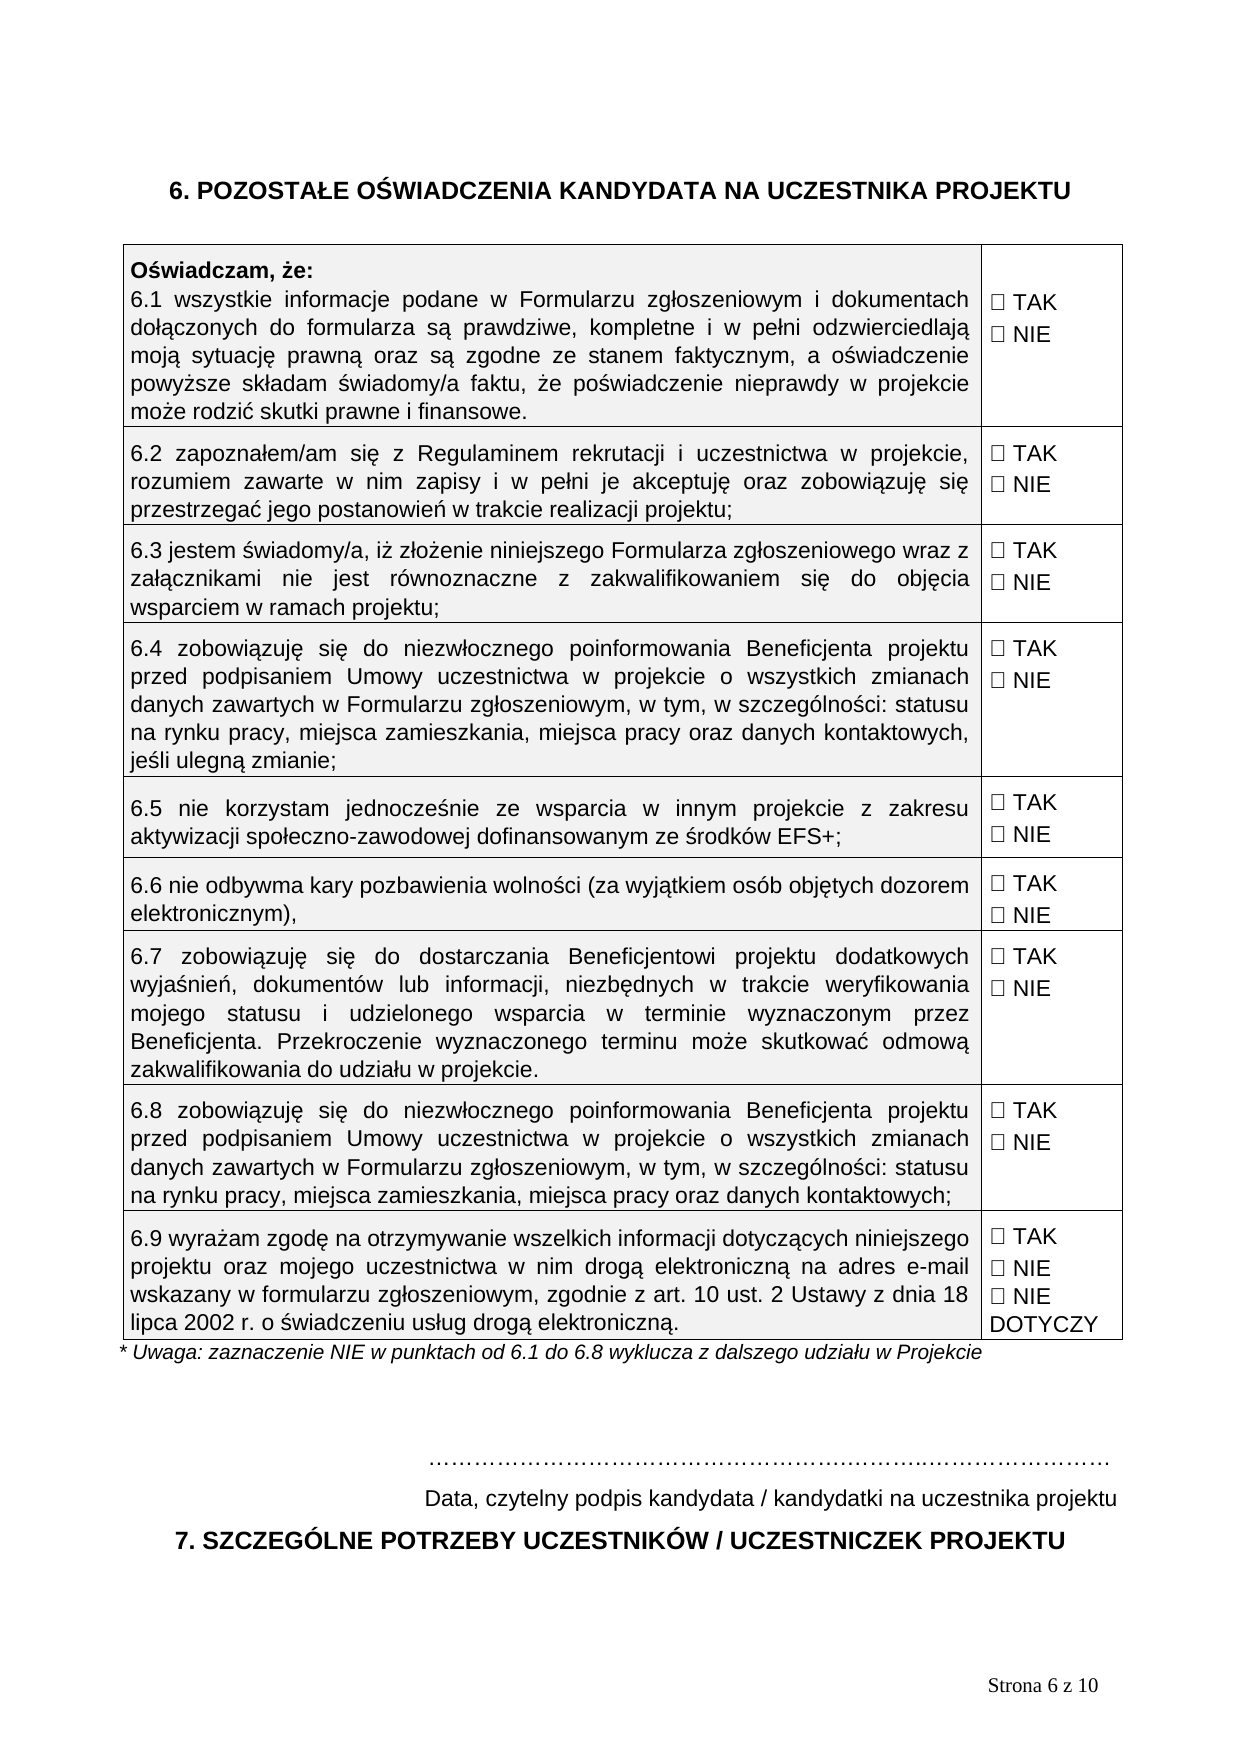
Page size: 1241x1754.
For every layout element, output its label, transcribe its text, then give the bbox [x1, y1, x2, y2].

table_cell 6.2 zapoznałem/am się z Regulaminem rekrutacji i uczestnictwa w projekcie, rozumiem zawarte w nim zapisy i w pełni je akceptuję oraz zobowiązuję się przestrzegać jego postanowień w trakcie realizacji projektu; [124, 427, 981, 524]
table_cell 6.3 jestem świadomy/a, iż złożenie niniejszego Formularza zgłoszeniowego wraz z załącznikami nie jest równoznaczne z zakwalifikowaniem się do objęcia wsparciem w ramach projektu; [124, 525, 981, 622]
table_cell  TAK  NIE [982, 427, 1122, 524]
table_cell 6.4 zobowiązuję się do niezwłocznego poinformowania Beneficjenta projektu przed podpisaniem Umowy uczestnictwa w projekcie o wszystkich zmianach danych zawartych w Formularzu zgłoszeniowym, w tym, w szczególności: statusu na rynku pracy, miejsca zamieszkania, miejsca pracy oraz danych kontaktowych, jeśli ulegną zmianie; [124, 623, 981, 776]
text 7. SZCZEGÓLNE POTRZEBY UCZESTNIKÓW / UCZESTNICZEK PROJEKTU [118, 1526, 1122, 1555]
table_cell  TAK  NIE [982, 623, 1122, 776]
table_cell 6.5 nie korzystam jednocześnie ze wsparcia w innym projekcie z zakresu aktywizacji społeczno-zawodowej dofinansowanym ze środków EFS+; [124, 777, 981, 857]
table_cell 6.7 zobowiązuję się do dostarczania Beneficjentowi projektu dodatkowych wyjaśnień, dokumentów lub informacji, niezbędnych w trakcie weryfikowania mojego statusu i udzielonego wsparcia w terminie wyznaczonym przez Beneficjenta. Przekroczenie wyznaczonego terminu może skutkować odmową zakwalifikowania do udziału w projekcie. [124, 931, 981, 1084]
table_header Oświadczam, że: 6.1 wszystkie informacje podane w Formularzu zgłoszeniowym i dokumentach dołączonych do formularza są prawdziwe, kompletne i w pełni odzwierciedlają moją sytuację prawną oraz są zgodne ze stanem faktycznym, a oświadczenie powyższe składam świadomy/a faktu, że poświadczenie nieprawdy w projekcie może rodzić skutki prawne i finansowe. [124, 245, 981, 426]
table_cell 6.9 wyrażam zgodę na otrzymywanie wszelkich informacji dotyczących niniejszego projektu oraz mojego uczestnictwa w nim drogą elektroniczną na adres e-mail wskazany w formularzu zgłoszeniowym, zgodnie z art. 10 ust. 2 Ustawy z dnia 18 lipca 2002 r. o świadczeniu usług drogą elektroniczną. [124, 1211, 981, 1339]
table_cell  TAK  NIE [982, 525, 1122, 622]
table_cell  TAK  NIE [982, 931, 1122, 1084]
text ……………………………………………….………..…………………… [147, 1444, 1117, 1470]
table_cell  TAK  NIE [982, 1085, 1122, 1210]
table_cell 6.6 nie odbywma kary pozbawienia wolności (za wyjątkiem osób objętych dozorem elektronicznym), [124, 858, 981, 930]
table_cell  TAK  NIE  NIE DOTYCZY [982, 1211, 1122, 1339]
text 6. POZOSTAŁE OŚWIADCZENIA KANDYDATA NA UCZESTNIKA PROJEKTU [118, 176, 1122, 204]
table_header  TAK  NIE [982, 245, 1122, 426]
table_cell 6.8 zobowiązuję się do niezwłocznego poinformowania Beneficjenta projektu przed podpisaniem Umowy uczestnictwa w projekcie o wszystkich zmianach danych zawartych w Formularzu zgłoszeniowym, w tym, w szczególności: statusu na rynku pracy, miejsca zamieszkania, miejsca pracy oraz danych kontaktowych; [124, 1085, 981, 1210]
text Data, czytelny podpis kandydata / kandydatki na uczestnika projektu [147, 1485, 1117, 1511]
text * Uwaga: zaznaczenie NIE w punktach od 6.1 do 6.8 wyklucza z dalszego udziału w Projekcie [118, 1340, 1122, 1364]
table_cell  TAK  NIE [982, 858, 1122, 930]
table_cell  TAK  NIE [982, 777, 1122, 857]
